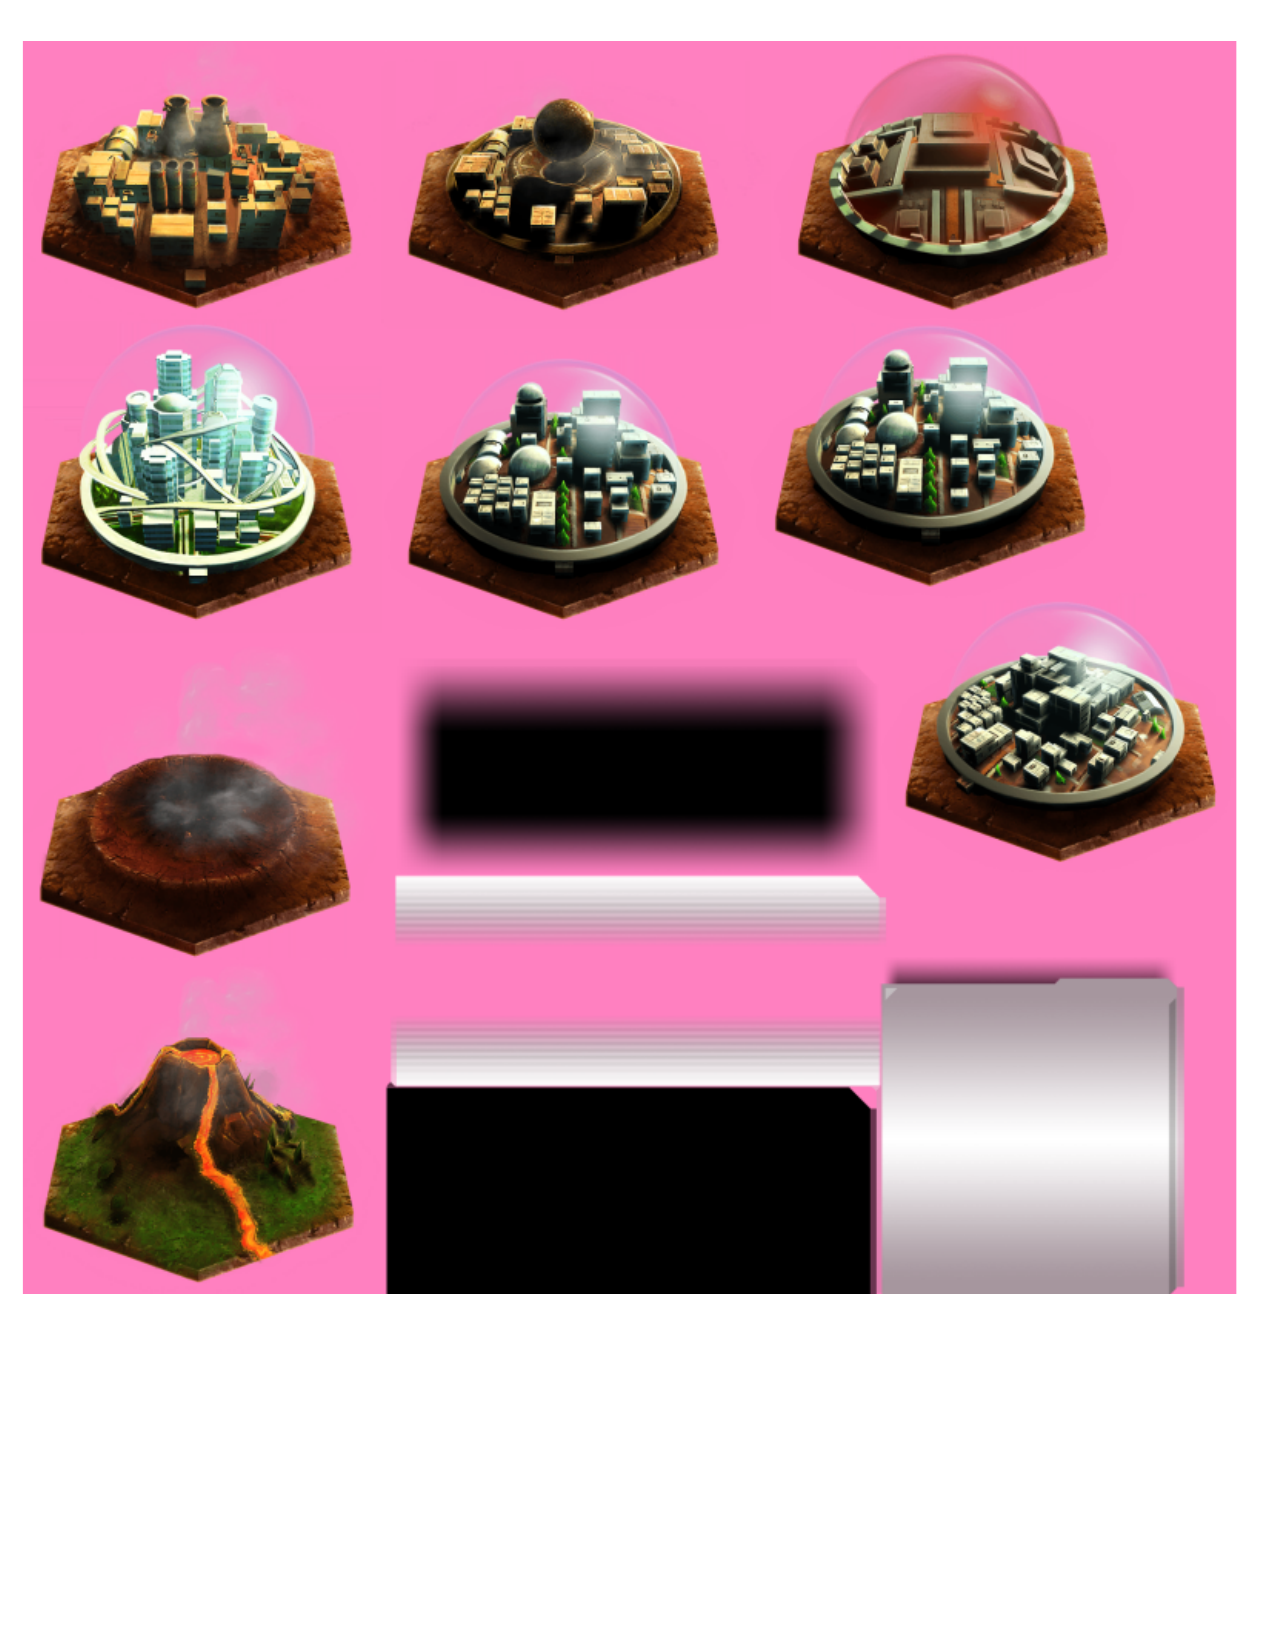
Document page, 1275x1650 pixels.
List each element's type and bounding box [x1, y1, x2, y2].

picture [410, 41, 550, 1294]
